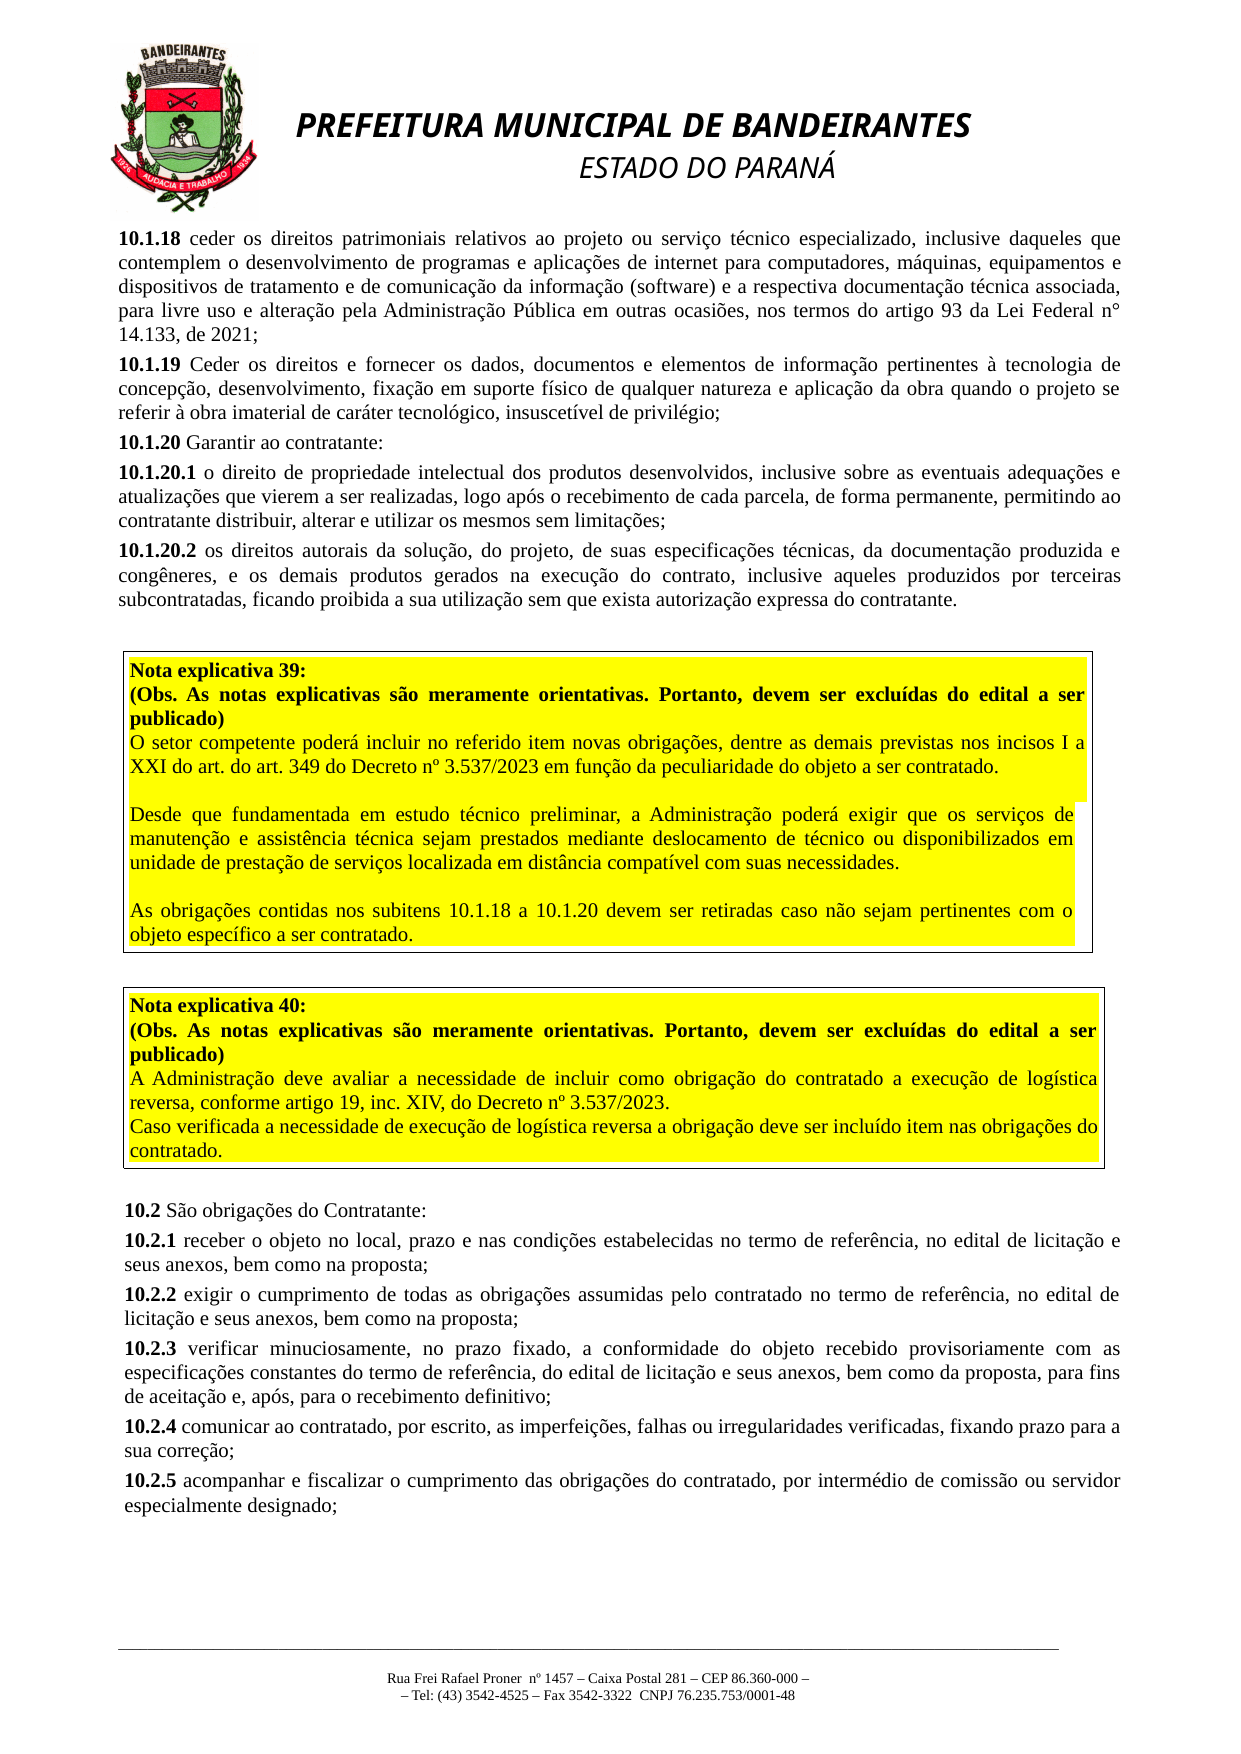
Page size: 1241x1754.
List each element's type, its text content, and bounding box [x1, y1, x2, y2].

text 10.2 São obrigações do Contratante: [124, 1198, 1122, 1222]
picture [109, 43, 259, 221]
text 10.2.1 receber o objeto no local, prazo e nas condições estabelecidas no termo de referência, no edital de licitação e seus anexos, bem como na proposta; [124, 1228, 1122, 1276]
table_header Nota explicativa 40: (Obs. As notas explicativas são meramente orientativas. Portanto, devem ser excluídas do edital a ser publicado) A Administração deve avaliar a necessidade de incluir como obrigação do contratado a execução de logística reversa, conforme artigo 19, inc. XIV, do Decreto nº 3.537/2023. Caso verificada a necessidade de execução de logística reversa a obrigação deve ser incluído item nas obrigações do contratado. [124, 988, 1104, 1168]
text 10.1.18 ceder os direitos patrimoniais relativos ao projeto ou serviço técnico especializado, inclusive daqueles que contemplem o desenvolvimento de programas e aplicações de internet para computadores, máquinas, equipamentos e dispositivos de tratamento e de comunicação da informação (software) e a respectiva documentação técnica associada, para livre uso e alteração pela Administração Pública em outras ocasiões, nos termos do artigo 93 da Lei Federal n° 14.133, de 2021; [118, 226, 1122, 346]
text 10.2.5 acompanhar e fiscalizar o cumprimento das obrigações do contratado, por intermédio de comissão ou servidor especialmente designado; [124, 1468, 1122, 1517]
text 10.1.20.1 o direito de propriedade intelectual dos produtos desenvolvidos, inclusive sobre as eventuais adequações e atualizações que vierem a ser realizadas, logo após o recebimento de cada parcela, de forma permanente, permitindo ao contratante distribuir, alterar e utilizar os mesmos sem limitações; [118, 460, 1122, 532]
table_header Nota explicativa 39: (Obs. As notas explicativas são meramente orientativas. Portanto, devem ser excluídas do edital a ser publicado) O setor competente poderá incluir no referido item novas obrigações, dentre as demais previstas nos incisos I a XXI do art. do art. 349 do Decreto nº 3.537/2023 em função da peculiaridade do objeto a ser contratado. Desde que fundamentada em estudo técnico preliminar, a Administração poderá exigir que os serviços de manutenção e assistência técnica sejam prestados mediante deslocamento de técnico ou disponibilizados em unidade de prestação de serviços localizada em distância compatível com suas necessidades. As obrigações contidas nos subitens 10.1.18 a 10.1.20 devem ser retiradas caso não sejam pertinentes com o objeto específico a ser contratado. [124, 652, 1092, 952]
text 10.1.19 Ceder os direitos e fornecer os dados, documentos e elementos de informação pertinentes à tecnologia de concepção, desenvolvimento, fixação em suporte físico de qualquer natureza e aplicação da obra quando o projeto se referir à obra imaterial de caráter tecnológico, insuscetível de privilégio; [118, 352, 1122, 424]
text 10.2.4 comunicar ao contratado, por escrito, as imperfeições, falhas ou irregularidades verificadas, fixando prazo para a sua correção; [124, 1414, 1122, 1462]
text 10.2.3 verificar minuciosamente, no prazo fixado, a conformidade do objeto recebido provisoriamente com as especificações constantes do termo de referência, do edital de licitação e seus anexos, bem como da proposta, para fins de aceitação e, após, para o recebimento definitivo; [124, 1336, 1122, 1408]
text 10.2.2 exigir o cumprimento de todas as obrigações assumidas pelo contratado no termo de referência, no edital de licitação e seus anexos, bem como na proposta; [124, 1282, 1122, 1330]
text 10.1.20 Garantir ao contratante: [118, 430, 1122, 454]
text 10.1.20.2 os direitos autorais da solução, do projeto, de suas especificações técnicas, da documentação produzida e congêneres, e os demais produtos gerados na execução do contrato, inclusive aqueles produzidos por terceiras subcontratadas, ficando proibida a sua utilização sem que exista autorização expressa do contratante. [118, 538, 1122, 611]
